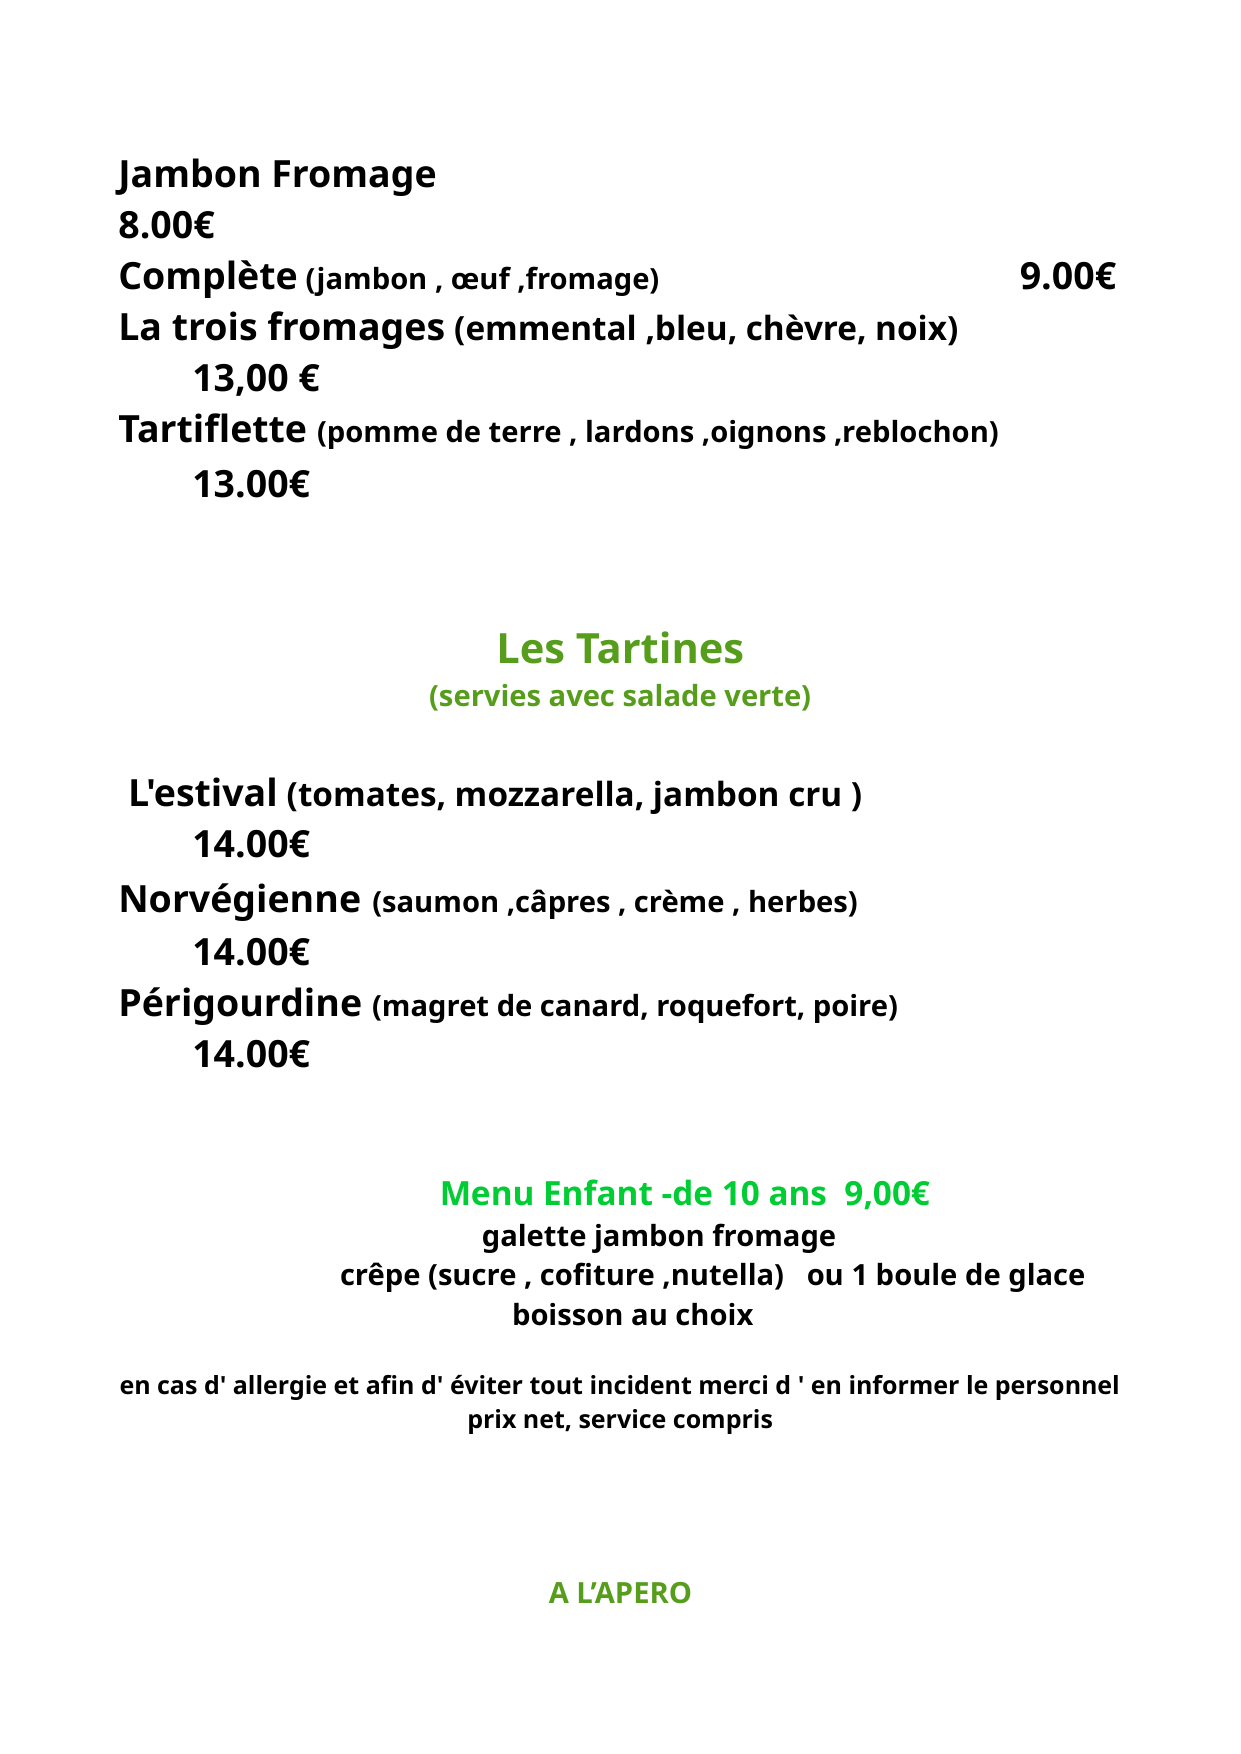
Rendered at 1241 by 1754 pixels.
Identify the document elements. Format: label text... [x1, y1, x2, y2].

text prix net, service compris [118, 1402, 1122, 1436]
text A L’APERO [118, 1572, 1122, 1612]
text La trois fromages (emmental ,bleu, chèvre, noix) 13,00 € [118, 300, 1122, 402]
text en cas d' allergie et afin d' éviter tout incident merci d ' en informer le personnel [118, 1368, 1122, 1402]
text boisson au choix [118, 1294, 1122, 1334]
text galette jambon fromage [118, 1215, 1122, 1254]
text Jambon Fromage 8.00€ [118, 147, 1045, 249]
text Périgourdine (magret de canard, roquefort, poire) 14.00€ [118, 976, 1122, 1078]
text (servies avec salade verte) [118, 675, 1122, 715]
text L'estival (tomates, mozzarella, jambon cru ) 14.00€ [118, 766, 1122, 868]
text Complète (jambon , œuf ,fromage) 9.00€ [118, 249, 1122, 300]
text Norvégienne (saumon ,câpres , crème , herbes) 14.00€ [118, 868, 1122, 976]
text Tartiflette (pomme de terre , lardons ,oignons ,reblochon) 13.00€ [118, 402, 1122, 510]
text Les Tartines [118, 618, 1122, 675]
text Menu Enfant -de 10 ans 9,00€ [118, 1169, 1122, 1215]
text crêpe (sucre , cofiture ,nutella) ou 1 boule de glace [118, 1254, 1122, 1294]
